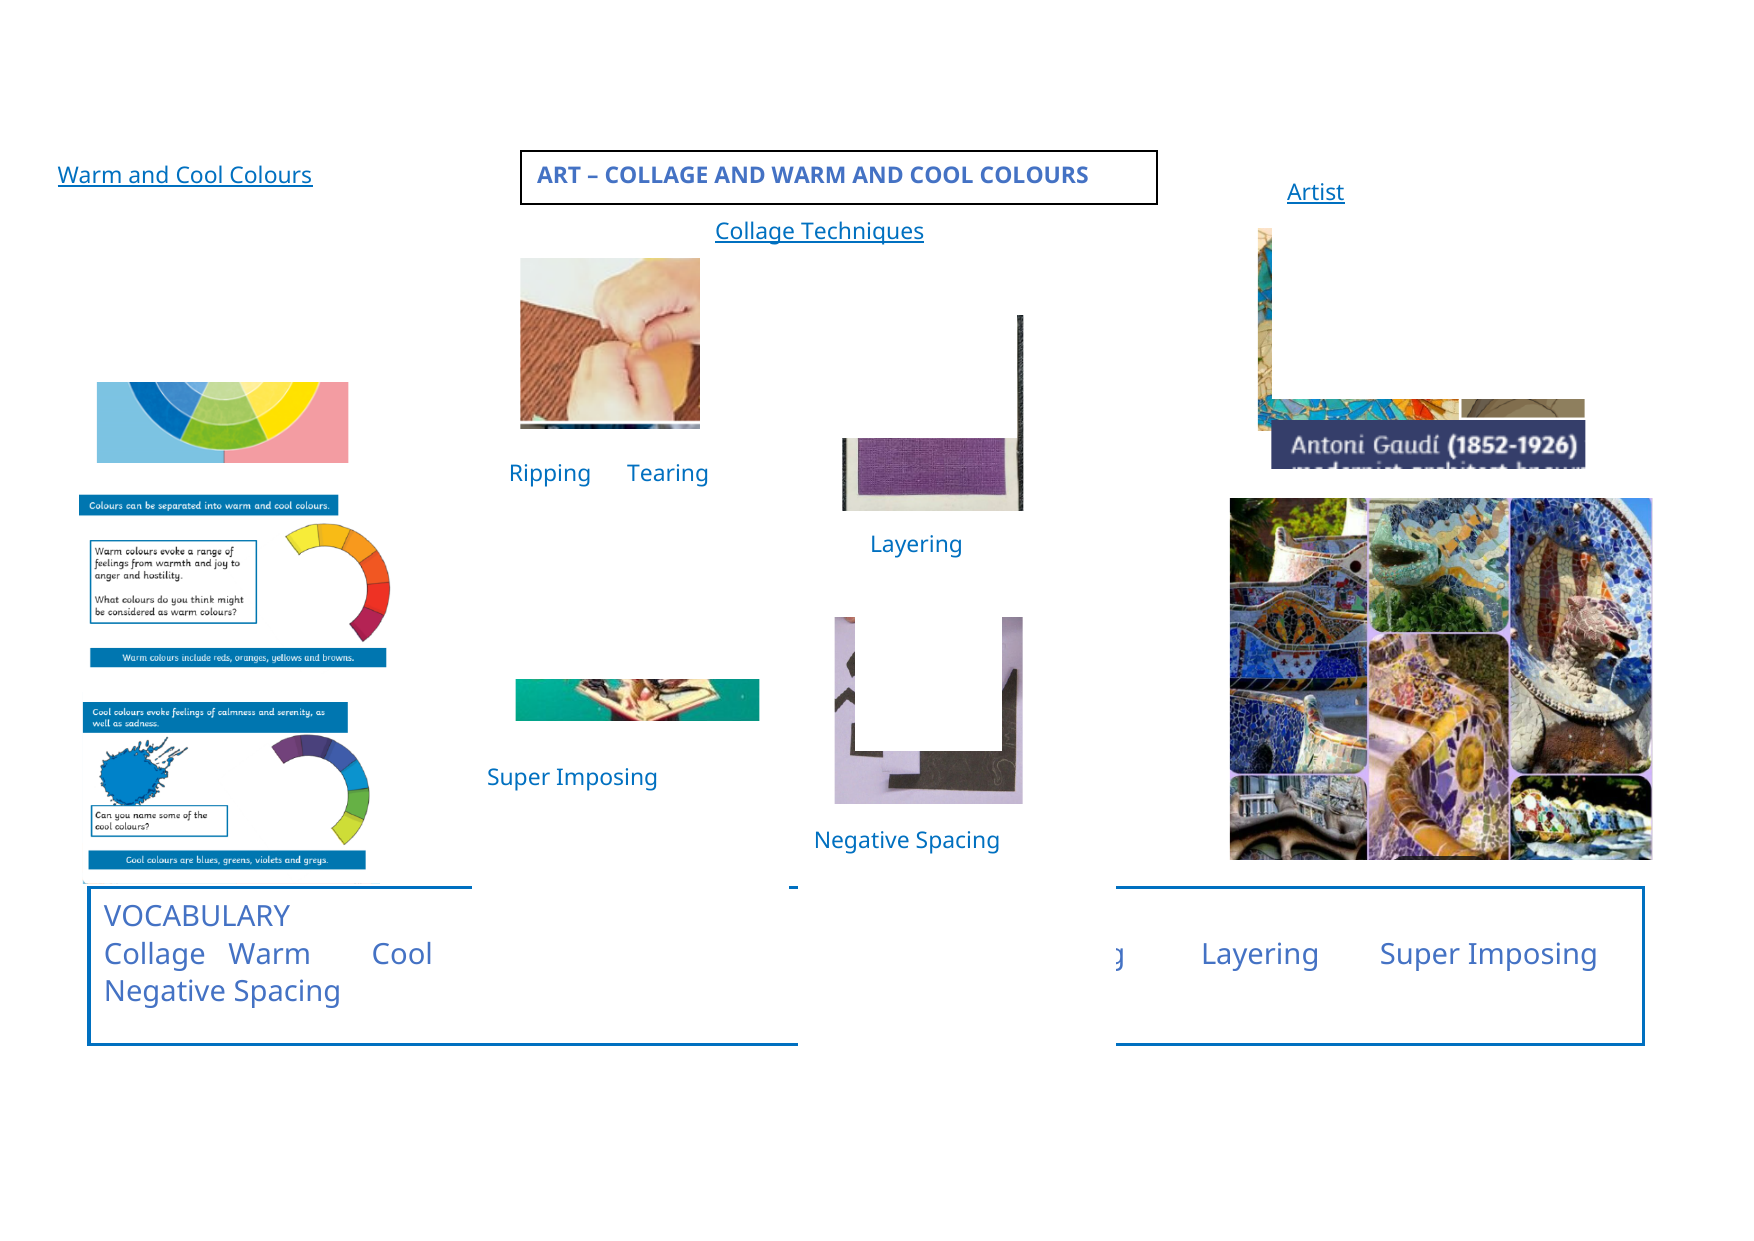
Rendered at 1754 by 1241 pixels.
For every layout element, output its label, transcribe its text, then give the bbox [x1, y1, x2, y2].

text Warm and Cool Colours [57, 159, 344, 190]
text ART – COLLAGE AND WARM AND COOL COLOURS [537, 159, 1141, 190]
text Artist [1287, 176, 1574, 207]
text Ripping Tearing [509, 457, 796, 488]
text Layering [870, 528, 987, 559]
text Negative Spacing [813, 824, 1101, 855]
text Collage Techniques [715, 215, 1002, 246]
text Super Imposing [487, 761, 774, 792]
